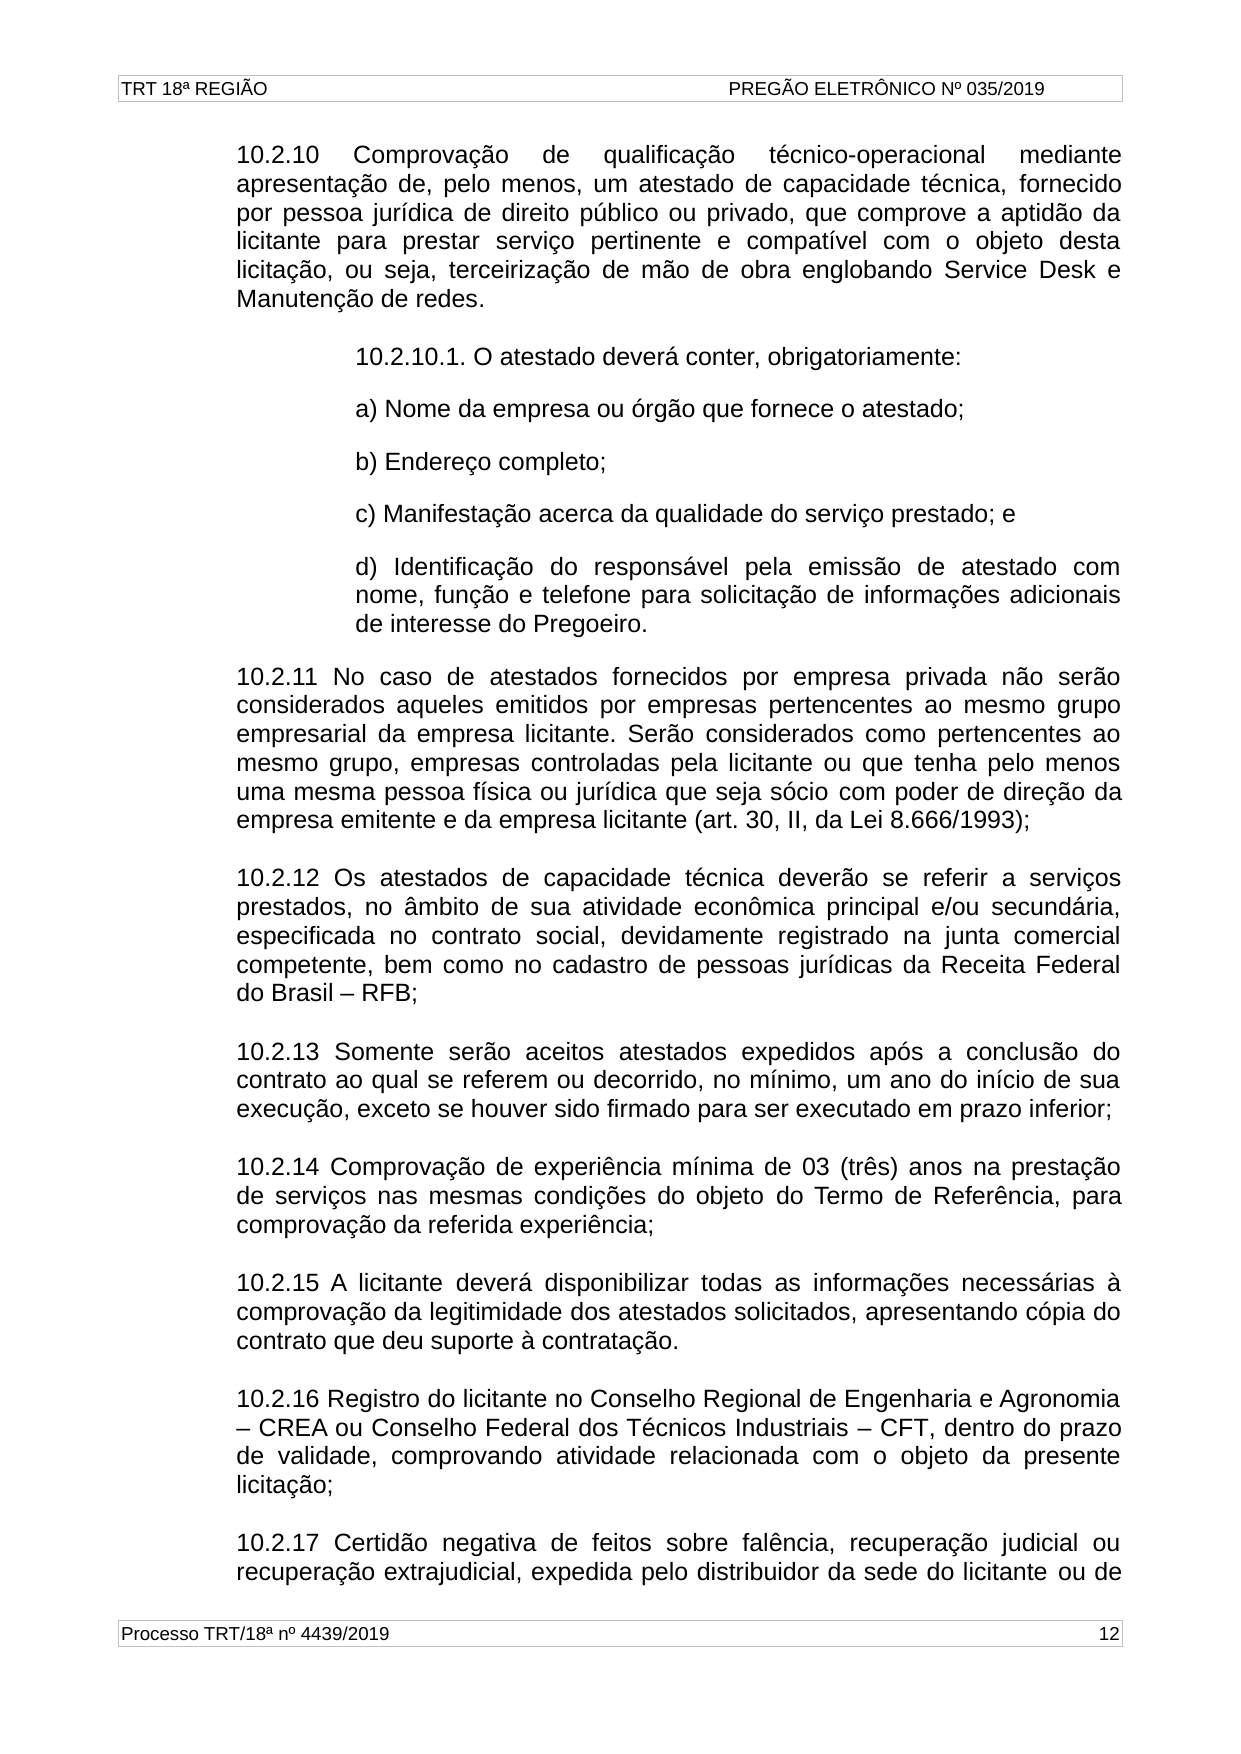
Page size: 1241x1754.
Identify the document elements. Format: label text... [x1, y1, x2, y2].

text 10.2.16 Registro do licitante no Conselho Regional de Engenharia e Agronomia – CREA ou Conselho Federal dos Técnicos Industriais – CFT, dentro do prazo de validade, comprovando atividade relacionada com o objeto da presente licitação; [236, 1384, 1122, 1499]
text b) Endereço completo; [355, 447, 1122, 476]
text 10.2.11 No caso de atestados fornecidos por empresa privada não serão considerados aqueles emitidos por empresas pertencentes ao mesmo grupo empresarial da empresa licitante. Serão considerados como pertencentes ao mesmo grupo, empresas controladas pela licitante ou que tenha pelo menos uma mesma pessoa física ou jurídica que seja sócio com poder de direção da empresa emitente e da empresa licitante (art. 30, II, da Lei 8.666/1993); [236, 661, 1122, 834]
text 10.2.13 Somente serão aceitos atestados expedidos após a conclusão do contrato ao qual se referem ou decorrido, no mínimo, um ano do início de sua execução, exceto se houver sido firmado para ser executado em prazo inferior; [236, 1037, 1122, 1123]
text 10.2.12 Os atestados de capacidade técnica deverão se referir a serviços prestados, no âmbito de sua atividade econômica principal e/ou secundária, especificada no contrato social, devidamente registrado na junta comercial competente, bem como no cadastro de pessoas jurídicas da Receita Federal do Brasil – RFB; [236, 863, 1122, 1007]
text c) Manifestação acerca da qualidade do serviço prestado; e [355, 499, 1122, 528]
text 10.2.17 Certidão negativa de feitos sobre falência, recuperação judicial ou recuperação extrajudicial, expedida pelo distribuidor da sede do licitante ou de [236, 1528, 1122, 1586]
text 10.2.15 A licitante deverá disponibilizar todas as informações necessárias à comprovação da legitimidade dos atestados solicitados, apresentando cópia do contrato que deu suporte à contratação. [236, 1268, 1122, 1354]
text 10.2.14 Comprovação de experiência mínima de 03 (três) anos na prestação de serviços nas mesmas condições do objeto do Termo de Referência, para comprovação da referida experiência; [236, 1152, 1122, 1239]
text 10.2.10.1. O atestado deverá conter, obrigatoriamente: [355, 342, 1122, 371]
text d) Identificação do responsável pela emissão de atestado com nome, função e telefone para solicitação de informações adicionais de interesse do Pregoeiro. [355, 552, 1122, 638]
text 10.2.10 Comprovação de qualificação técnico-operacional mediante apresentação de, pelo menos, um atestado de capacidade técnica, fornecido por pessoa jurídica de direito público ou privado, que comprove a aptidão da licitante para prestar serviço pertinente e compatível com o objeto desta licitação, ou seja, terceirização de mão de obra englobando Service Desk e Manutenção de redes. [236, 140, 1122, 312]
text a) Nome da empresa ou órgão que fornece o atestado; [355, 394, 1122, 423]
